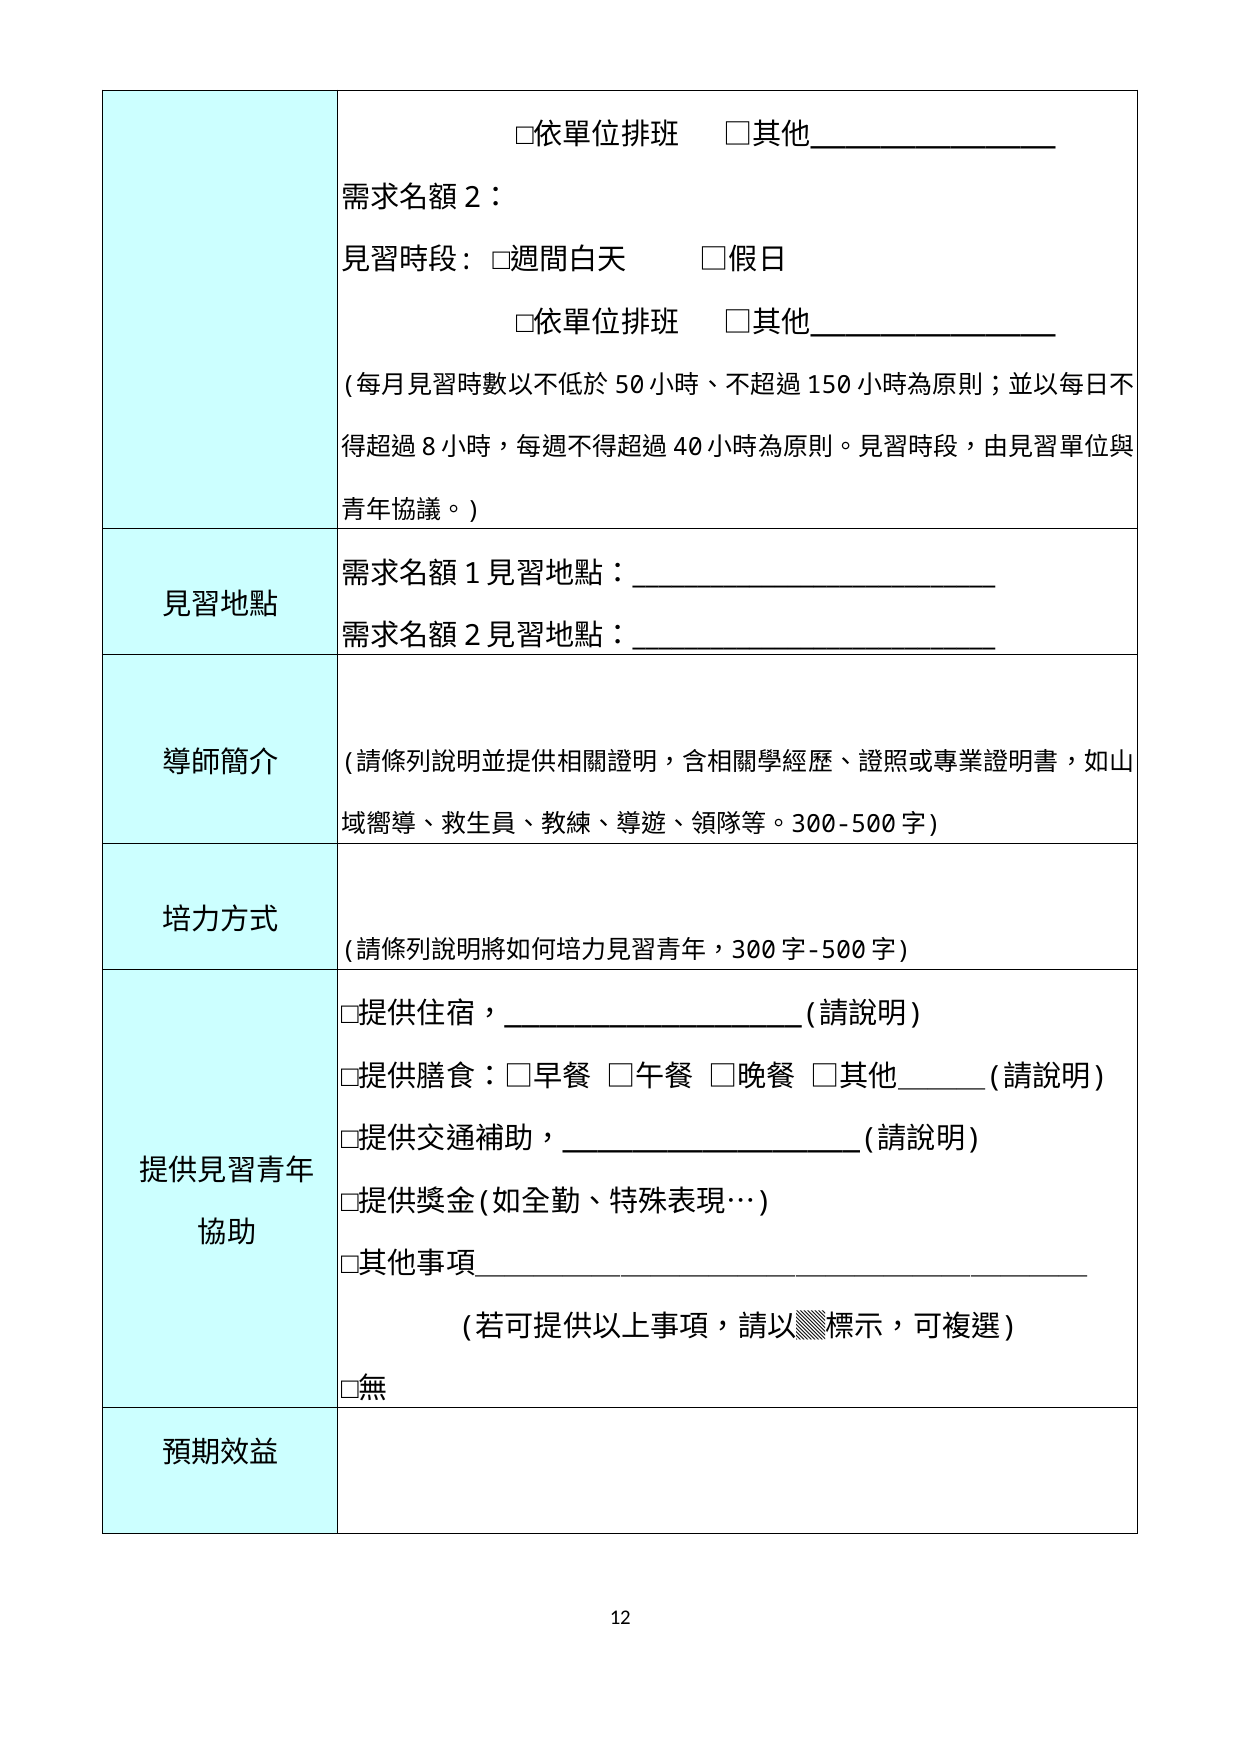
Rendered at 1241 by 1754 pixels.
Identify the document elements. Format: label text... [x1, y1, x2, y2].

table_cell □提供住宿，_________________(請說明) □提供膳食：□早餐 □午餐 □晚餐 □其他＿＿＿(請說明) □提供交通補助，_________________(請說明) □提供獎金(如全勤、特殊表現…) □其他事項＿＿＿＿＿＿＿＿＿＿＿＿＿＿＿＿＿＿＿＿＿ (若可提供以上事項，請以▓標示，可複選) □無 [338, 970, 1137, 1407]
table_cell (請條列說明並提供相關證明，含相關學經歷、證照或專業證明書，如山域嚮導、救生員、教練、導遊、領隊等。300-500字) [338, 655, 1137, 843]
table_cell 見習地點 [103, 529, 337, 654]
table_cell (請條列說明將如何培力見習青年，300字-500字) [338, 844, 1137, 969]
table_cell [338, 1408, 1137, 1533]
table_cell 提供見習青年 協助 [103, 970, 337, 1407]
table_cell [103, 91, 337, 528]
table_cell 培力方式 [103, 844, 337, 969]
table_cell □依單位排班 □其他______________ 需求名額2： 見習時段: □週間白天 □假日 □依單位排班 □其他______________ (每月見習時數以不低於50小時、不超過150小時為原則；並以每日不得超過8小時，每週不得超過40小時為原則。見習時段，由見習單位與青年協議。) [338, 91, 1137, 528]
table_cell 預期效益 [103, 1408, 337, 1533]
table_cell 導師簡介 [103, 655, 337, 843]
table_cell 需求名額1見習地點：____________________________ 需求名額2見習地點：____________________________ [338, 529, 1137, 654]
